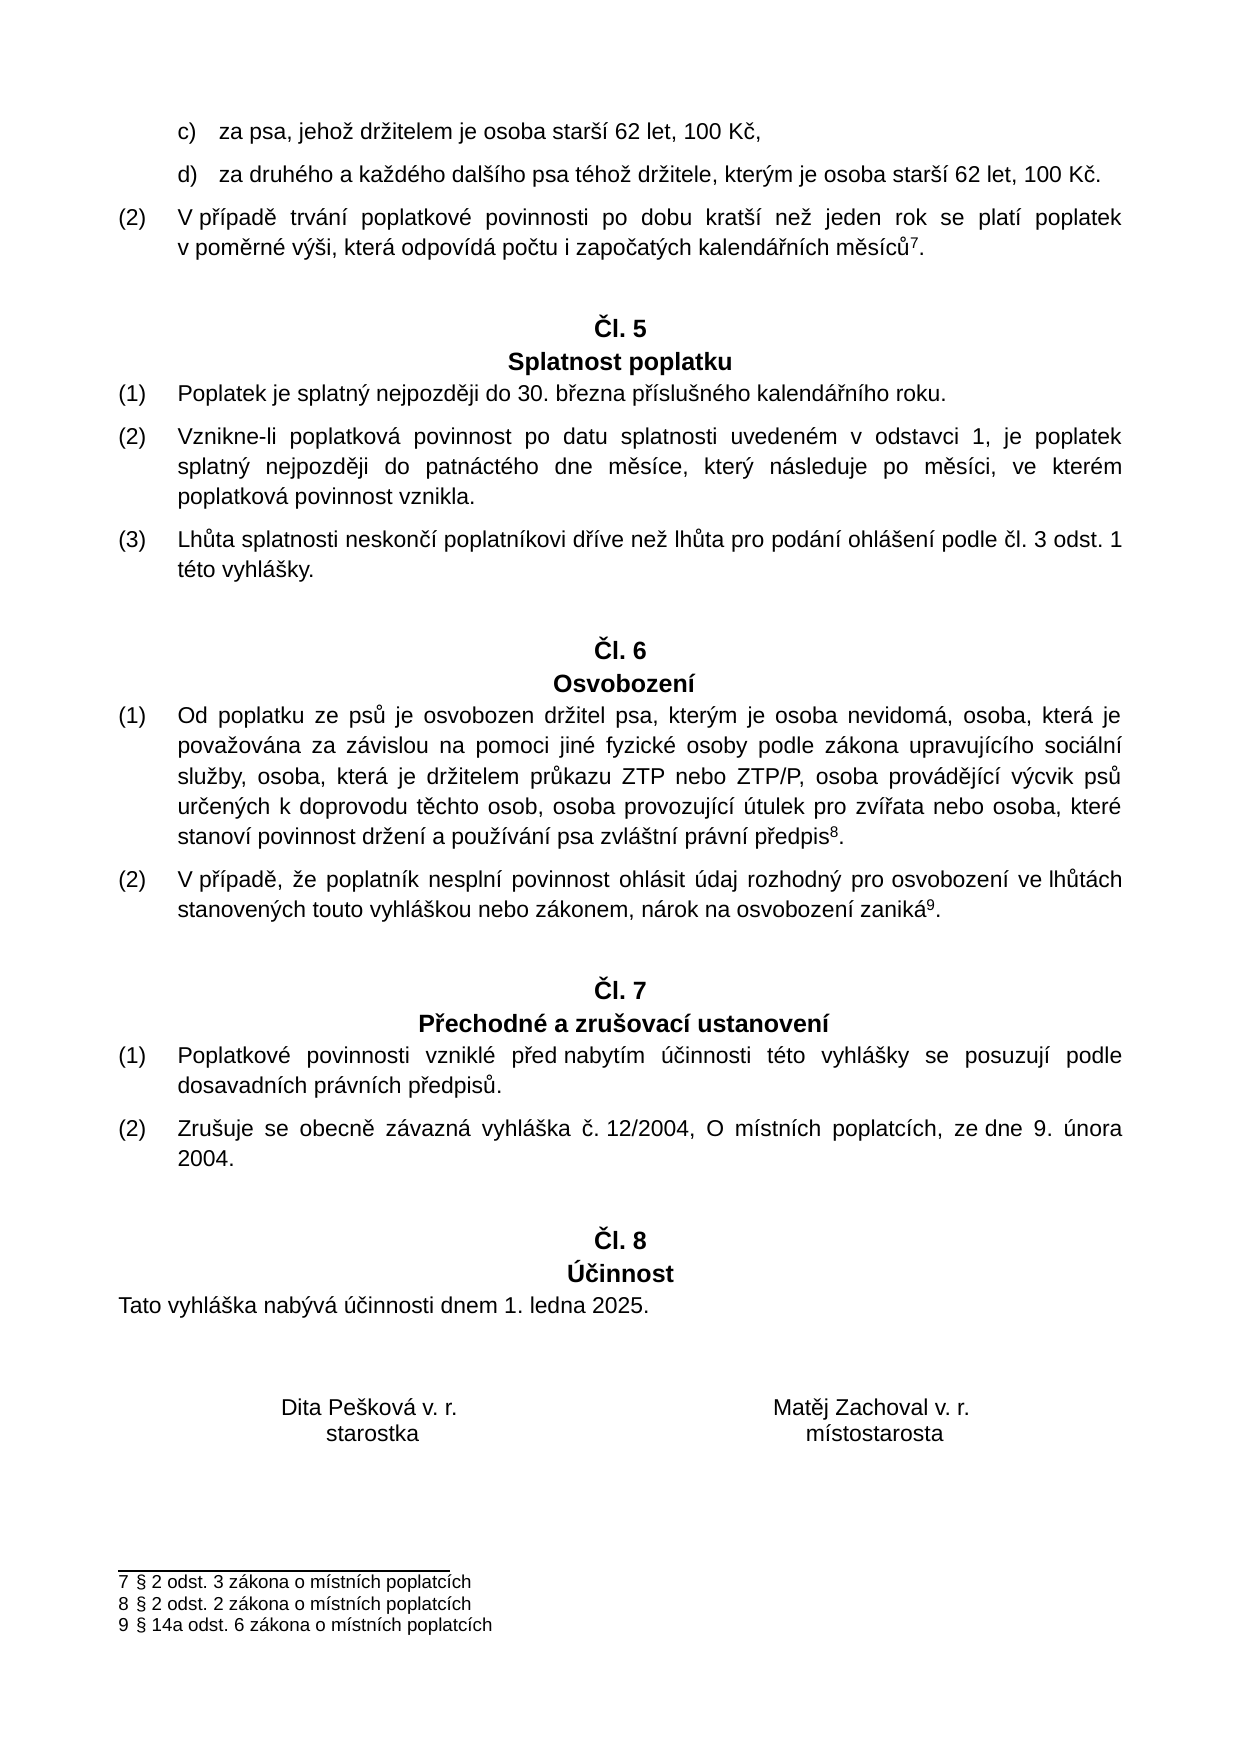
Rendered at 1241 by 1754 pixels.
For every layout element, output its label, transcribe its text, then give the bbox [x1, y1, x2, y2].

text Tato vyhláška nabývá účinnosti dnem 1. ledna 2025. [118, 1292, 1122, 1318]
list za druhého a každého dalšího psa téhož držitele, kterým je osoba starší 62 let, 100 Kč. [177, 161, 1122, 187]
list Vznikne-li poplatková povinnost po datu splatnosti uvedeném v odstavci 1, je poplatek splatný nejpozději do patnáctého dne měsíce, který následuje po měsíci, ve kterém poplatková povinnost vznikla. [118, 423, 1122, 509]
subtitle Čl. 6 Osvobození [118, 636, 1122, 698]
list § 14a odst. 6 zákona o místních poplatcích [118, 1614, 1122, 1635]
list § 2 odst. 3 zákona o místních poplatcích [118, 1571, 1122, 1592]
list V případě, že poplatník nesplní povinnost ohlásit údaj rozhodný pro osvobození ve lhůtách stanovených touto vyhláškou nebo zákonem, nárok na osvobození zaniká. [118, 866, 1122, 922]
list Poplatek je splatný nejpozději do 30. března příslušného kalendářního roku. [118, 380, 1122, 406]
subtitle Čl. 7 Přechodné a zrušovací ustanovení [118, 976, 1122, 1038]
list za psa, jehož držitelem je osoba starší 62 let, 100 Kč, [177, 118, 1122, 144]
subtitle Čl. 5 Splatnost poplatku [118, 314, 1122, 376]
list Zrušuje se obecně závazná vyhláška č. 12/2004, O místních poplatcích, ze dne 9. února 2004. [118, 1115, 1122, 1172]
table_header Matěj Zachoval v. r. místostarosta [620, 1334, 1122, 1452]
list Poplatkové povinnosti vzniklé před nabytím účinnosti této vyhlášky se posuzují podle dosavadních právních předpisů. [118, 1042, 1122, 1099]
list Lhůta splatnosti neskončí poplatníkovi dříve než lhůta pro podání ohlášení podle čl. 3 odst. 1 této vyhlášky. [118, 526, 1122, 582]
list V případě trvání poplatkové povinnosti po dobu kratší než jeden rok se platí poplatek v poměrné výši, která odpovídá počtu i započatých kalendářních měsíců. [118, 203, 1122, 260]
table_header Dita Pešková v. r. starostka [118, 1334, 620, 1452]
list § 2 odst. 2 zákona o místních poplatcích [118, 1592, 1122, 1614]
list Od poplatku ze psů je osvobozen držitel psa, kterým je osoba nevidomá, osoba, která je považována za závislou na pomoci jiné fyzické osoby podle zákona upravujícího sociální služby, osoba, která je držitelem průkazu ZTP nebo ZTP/P, osoba provádějící výcvik psů určených k doprovodu těchto osob, osoba provozující útulek pro zvířata nebo osoba, které stanoví povinnost držení a používání psa zvláštní právní předpis. [118, 702, 1122, 849]
subtitle Čl. 8 Účinnost [118, 1226, 1122, 1287]
